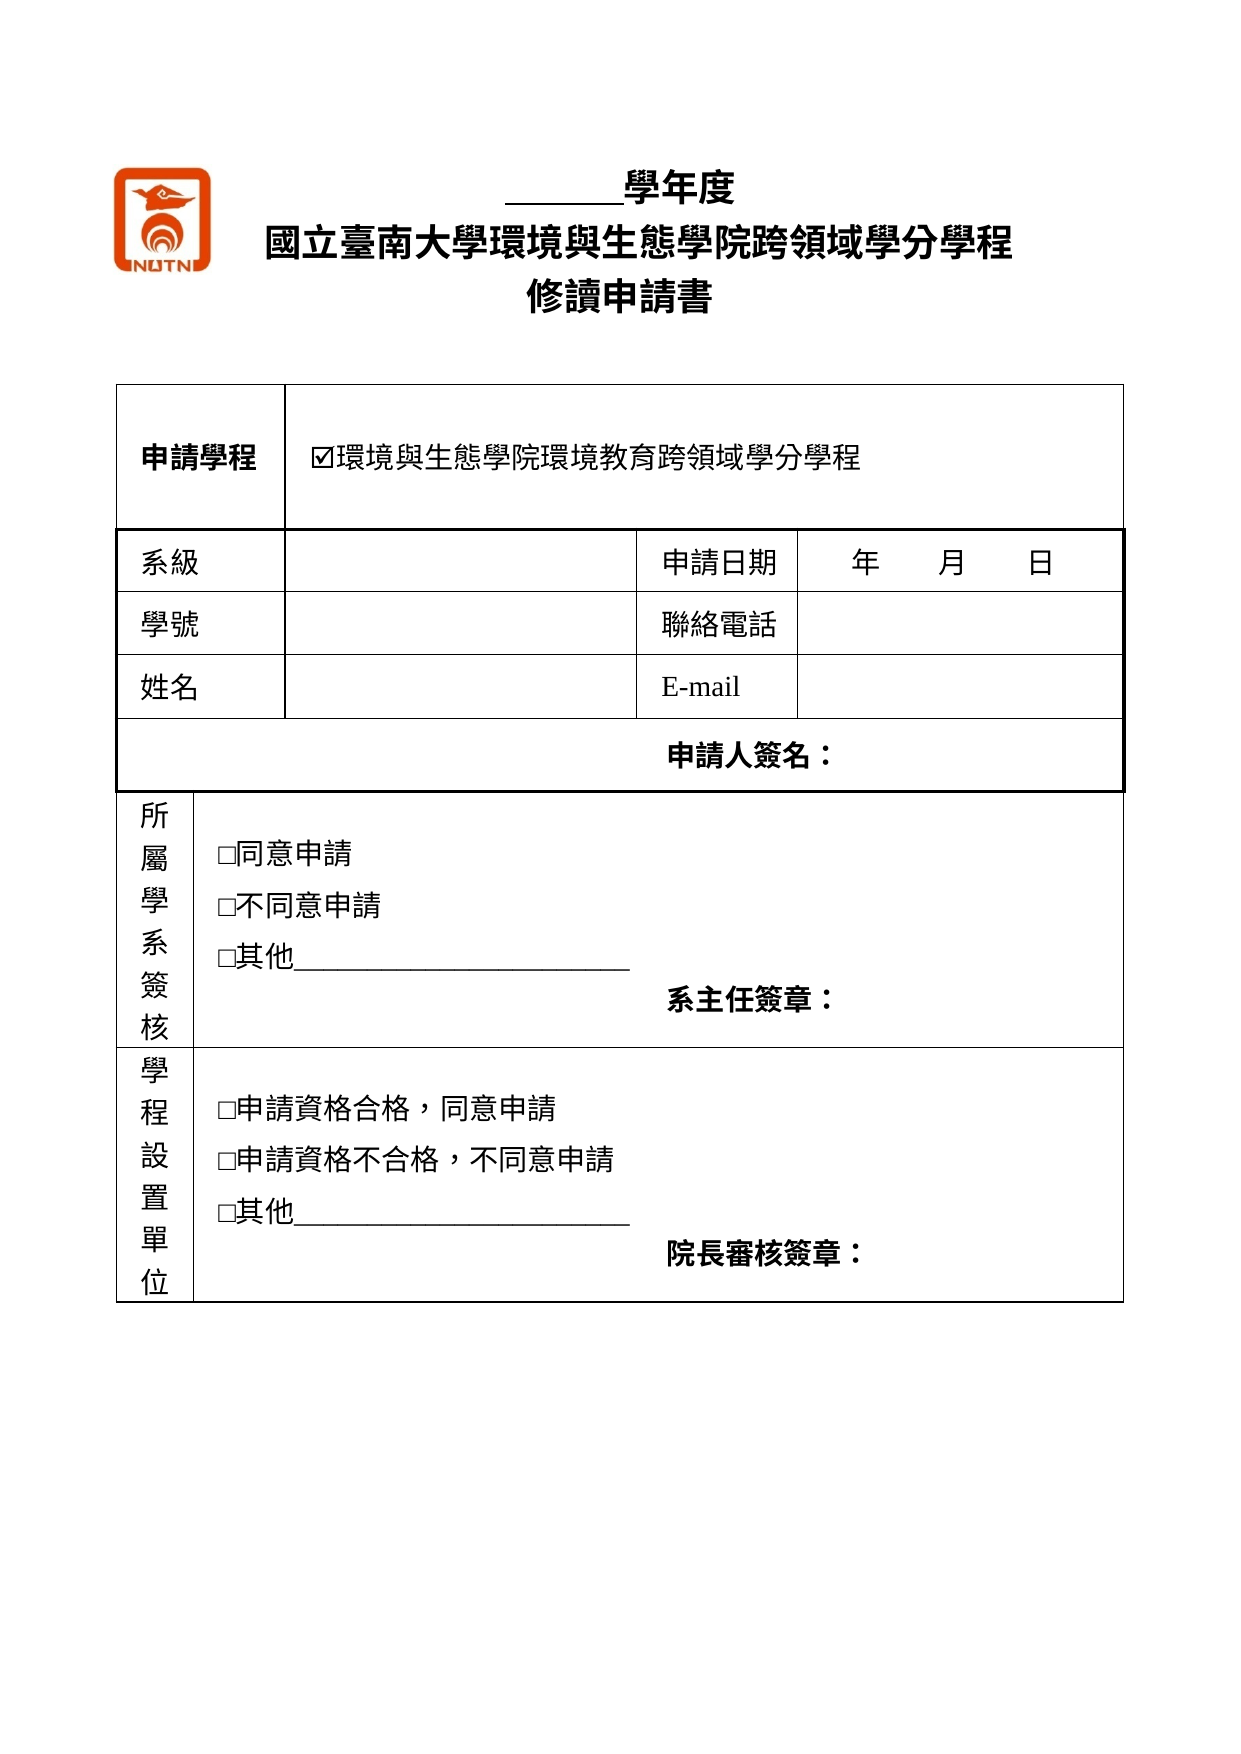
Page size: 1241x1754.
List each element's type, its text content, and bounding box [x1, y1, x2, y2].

text 學年度 [112, 158, 1128, 212]
table_cell [286, 531, 636, 591]
table_cell 姓名 [118, 655, 284, 717]
table_cell □申請資格合格，同意申請 □申請資格不合格，不同意申請 □其他_______________________ 院長審核簽章： [194, 1048, 1123, 1301]
table_cell 申請人簽名： [118, 719, 1122, 790]
table_cell 聯絡電話 [637, 592, 797, 654]
table_cell [798, 592, 1122, 654]
table_header 環境與生態學院環境教育跨領域學分學程 [286, 385, 1123, 528]
table_cell [286, 655, 636, 717]
table_cell 年 月 日 [798, 531, 1122, 591]
table_cell [798, 655, 1122, 717]
text 修讀申請書 [112, 267, 1128, 321]
table_cell 學號 [118, 592, 284, 654]
table_cell □同意申請 □不同意申請 □其他_______________________ 系主任簽章： [194, 793, 1123, 1047]
table_cell [286, 592, 636, 654]
table_cell 學 程 設 置 單 位 [117, 1048, 193, 1301]
table_header 申請學程 [117, 385, 284, 528]
table_cell 所 屬 學 系 簽 核 [117, 793, 193, 1047]
table_cell E-mail [637, 655, 797, 717]
text 國立臺南大學環境與生態學院跨領域學分學程 [214, 212, 1128, 267]
table_cell 系級 [118, 531, 284, 591]
table_cell 申請日期 [637, 531, 797, 591]
